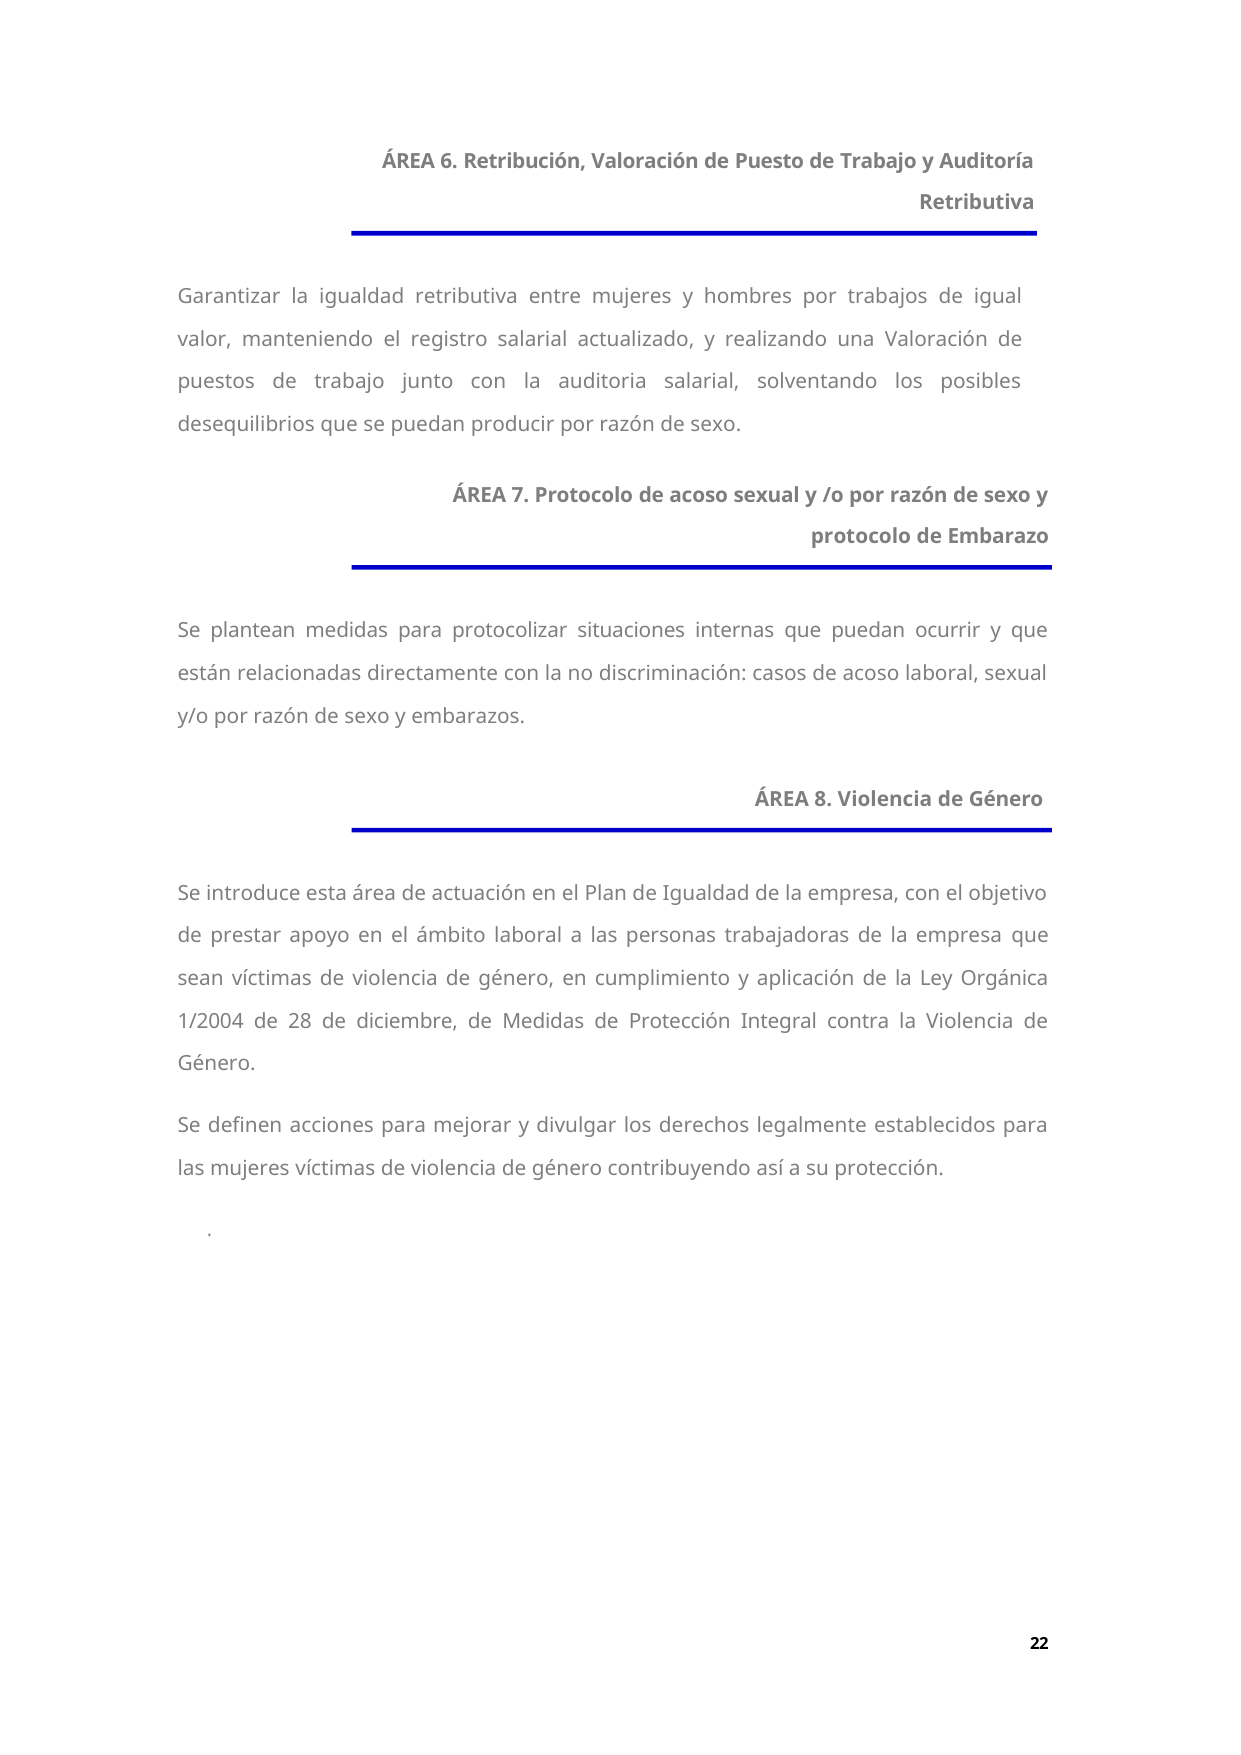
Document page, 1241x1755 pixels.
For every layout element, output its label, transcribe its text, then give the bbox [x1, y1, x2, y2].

text Se definen acciones para mejorar y divulgar los derechos legalmente establecidos para las mujeres víctimas de violencia de género contribuyendo así a su protección. [177, 1110, 1048, 1181]
text . [207, 1214, 1105, 1243]
subtitle ÁREA 6. Retribución, Valoración de Puesto de Trabajo y Auditoría [152, 146, 1034, 174]
subtitle ÁREA 7. Protocolo de acoso sexual y /o por razón de sexo y [152, 480, 1049, 508]
text protocolo de Embarazo [152, 522, 1049, 550]
text Retributiva [152, 187, 1034, 216]
text Se introduce esta área de actuación en el Plan de Igualdad de la empresa, con el objetivo de prestar apoyo en el ámbito laboral a las personas trabajadoras de la empresa que sean víctimas de violencia de género, en cumplimiento y aplicación de la Ley Orgánica 1/2004 de 28 de diciembre, de Medidas de Protección Integral contra la Violencia de Género. [177, 878, 1049, 1077]
subtitle ÁREA 8. Violencia de Género [754, 784, 1105, 813]
text Se plantean medidas para protocolizar situaciones internas que puedan ocurrir y que están relacionadas directamente con la no discriminación: casos de acoso laboral, sexual y/o por razón de sexo y embarazos. [177, 615, 1048, 729]
text Garantizar la igualdad retributiva entre mujeres y hombres por trabajos de igual valor, manteniendo el registro salarial actualizado, y realizando una Valoración de puestos de trabajo junto con la auditoria salarial, solventando los posibles desequilibrios que se puedan producir por razón de sexo. [177, 281, 1023, 437]
